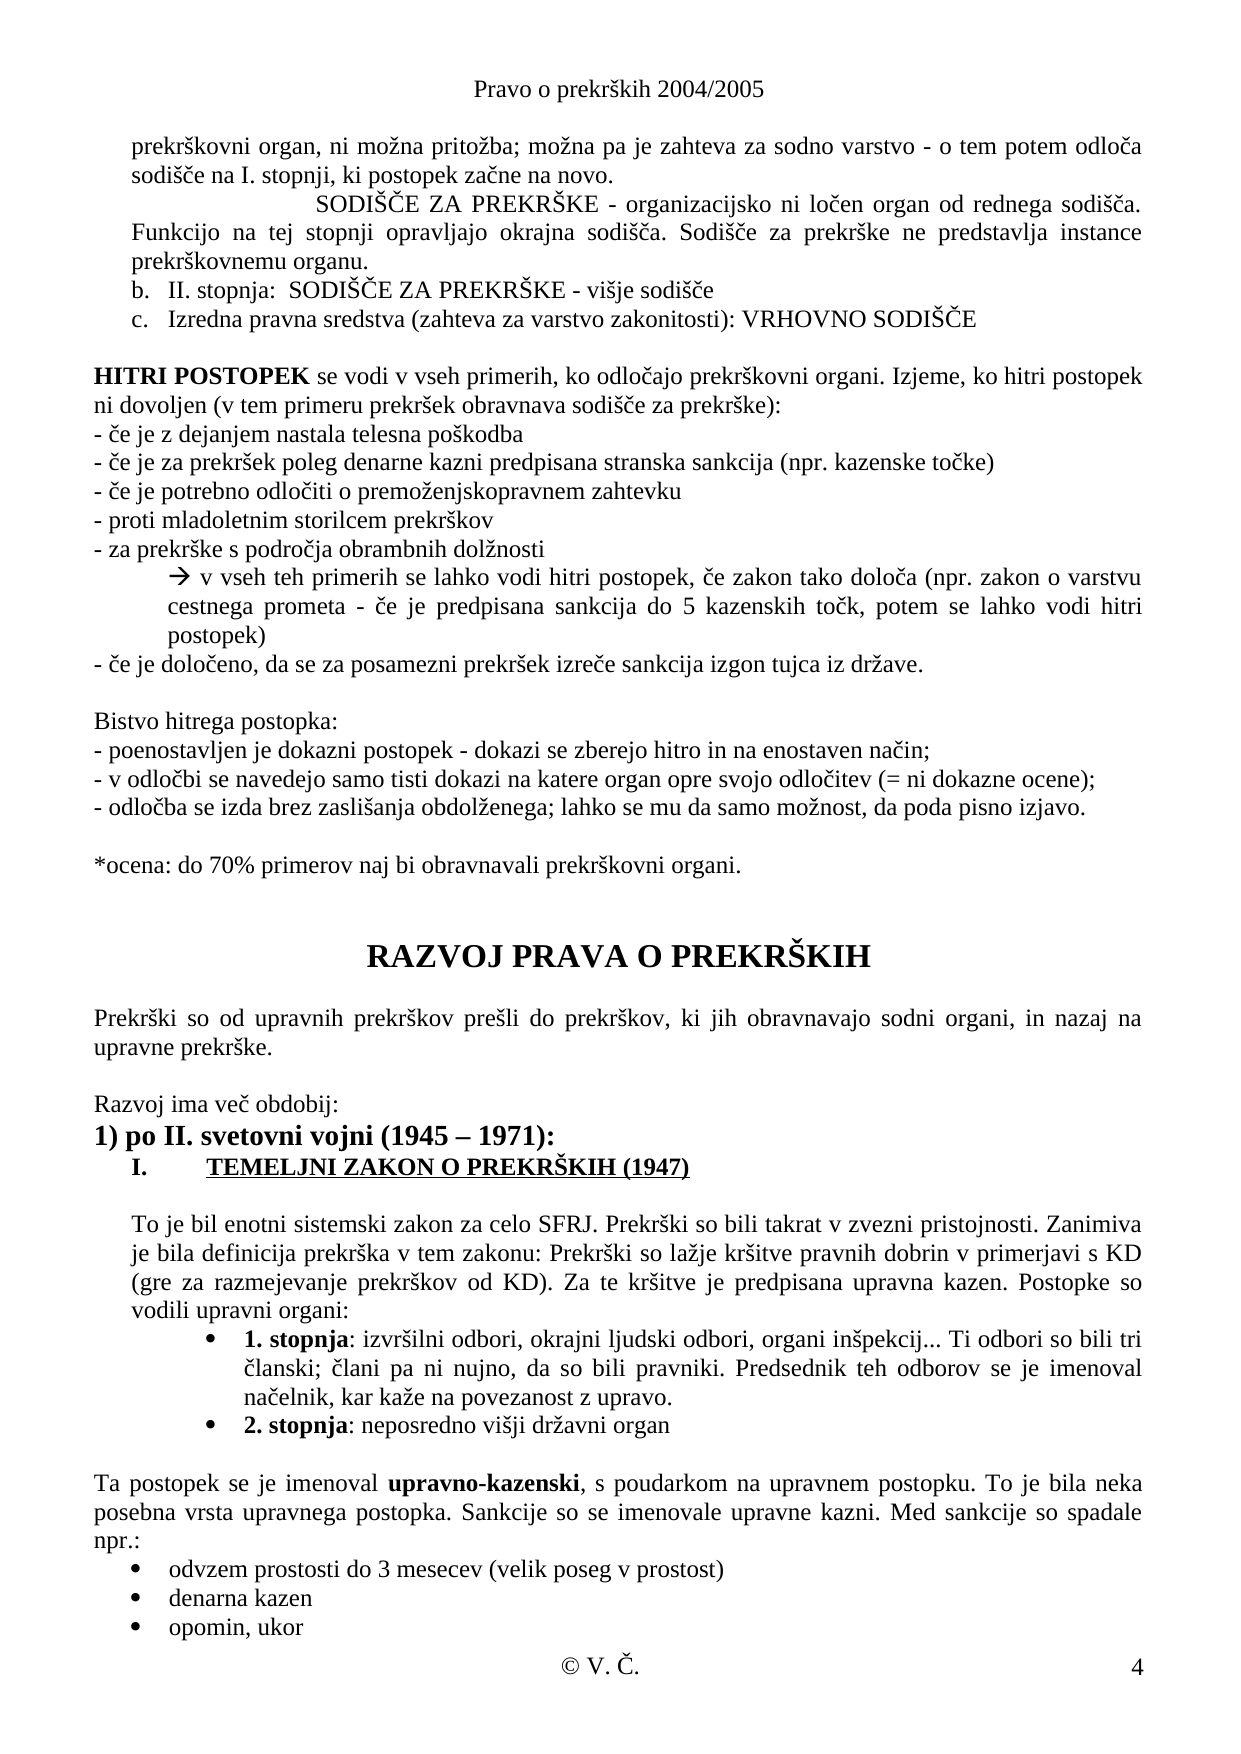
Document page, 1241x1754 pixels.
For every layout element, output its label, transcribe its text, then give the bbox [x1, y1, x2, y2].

text *ocena: do 70% primerov naj bi obravnavali prekrškovni organi. [94, 850, 1144, 879]
text  v vseh teh primerih se lahko vodi hitri postopek, če zakon tako določa (npr. zakon o varstvu cestnega prometa - če je predpisana sankcija do 5 kazenskih točk, potem se lahko vodi hitri postopek) [167, 562, 1144, 649]
text Bistvo hitrega postopka: [94, 706, 1144, 735]
text HITRI POSTOPEK se vodi v vseh primerih, ko odločajo prekrškovni organi. Izjeme, ko hitri postopek ni dovoljen (v tem primeru prekršek obravnava sodišče za prekrške): [94, 361, 1144, 419]
text 1) po II. svetovni vojni (1945 – 1971): [94, 1118, 1144, 1152]
text - poenostavljen je dokazni postopek - dokazi se zberejo hitro in na enostaven način; [94, 735, 1144, 764]
text - odločba se izda brez zaslišanja obdolženega; lahko se mu da samo možnost, da poda pisno izjavo. [94, 792, 1144, 821]
list TEMELJNI ZAKON O PREKRŠKIH (1947) [131, 1152, 1144, 1181]
text - v odločbi se navedejo samo tisti dokazi na katere organ opre svojo odločitev (= ni dokazne ocene); [94, 764, 1144, 792]
text - če je z dejanjem nastala telesna poškodba [94, 419, 1144, 447]
list denarna kazen [131, 1583, 1144, 1612]
text Razvoj ima več obdobij: [94, 1089, 1144, 1118]
text Ta postopek se je imenoval upravno-kazenski, s poudarkom na upravnem postopku. To je bila neka posebna vrsta upravnega postopka. Sankcije so se imenovale upravne kazni. Med sankcije so spadale npr.: [94, 1468, 1144, 1554]
list opomin, ukor [131, 1612, 1144, 1641]
list Izredna pravna sredstva (zahteva za varstvo zakonitosti): VRHOVNO SODIŠČE [131, 304, 1144, 332]
text - če je določeno, da se za posamezni prekršek izreče sankcija izgon tujca iz države. [94, 649, 1144, 677]
list 1. stopnja: izvršilni odbori, okrajni ljudski odbori, organi inšpekcij... Ti odbori so bili tri članski; člani pa ni nujno, da so bili pravniki. Predsednik teh odborov se je imenoval načelnik, kar kaže na povezanost z upravo. [206, 1324, 1144, 1411]
text - proti mladoletnim storilcem prekrškov [94, 505, 1144, 534]
text RAZVOJ PRAVA O PREKRŠKIH [94, 936, 1144, 974]
text Prekrški so od upravnih prekrškov prešli do prekrškov, ki jih obravnavajo sodni organi, in nazaj na upravne prekrške. [94, 1003, 1144, 1061]
text - za prekrške s področja obrambnih dolžnosti [94, 534, 1144, 562]
list prekrškovni organ, ni možna pritožba; možna pa je zahteva za sodno varstvo - o tem potem odloča sodišče na I. stopnji, ki postopek začne na novo. [131, 131, 1144, 189]
list II. stopnja: SODIŠČE ZA PREKRŠKE - višje sodišče [131, 275, 1144, 304]
text - če je potrebno odločiti o premoženjskopravnem zahtevku [94, 476, 1144, 505]
list 2. stopnja: neposredno višji državni organ [206, 1411, 1144, 1439]
text To je bil enotni sistemski zakon za celo SFRJ. Prekrški so bili takrat v zvezni pristojnosti. Zanimiva je bila definicija prekrška v tem zakonu: Prekrški so lažje kršitve pravnih dobrin v primerjavi s KD (gre za razmejevanje prekrškov od KD). Za te kršitve je predpisana upravna kazen. Postopke so vodili upravni organi: [131, 1209, 1144, 1324]
text - če je za prekršek poleg denarne kazni predpisana stranska sankcija (npr. kazenske točke) [94, 447, 1144, 476]
text SODIŠČE ZA PREKRŠKE - organizacijsko ni ločen organ od rednega sodišča. Funkcijo na tej stopnji opravljajo okrajna sodišča. Sodišče za prekrške ne predstavlja instance prekrškovnemu organu. [131, 189, 1144, 275]
list odvzem prostosti do 3 mesecev (velik poseg v prostost) [131, 1554, 1144, 1583]
